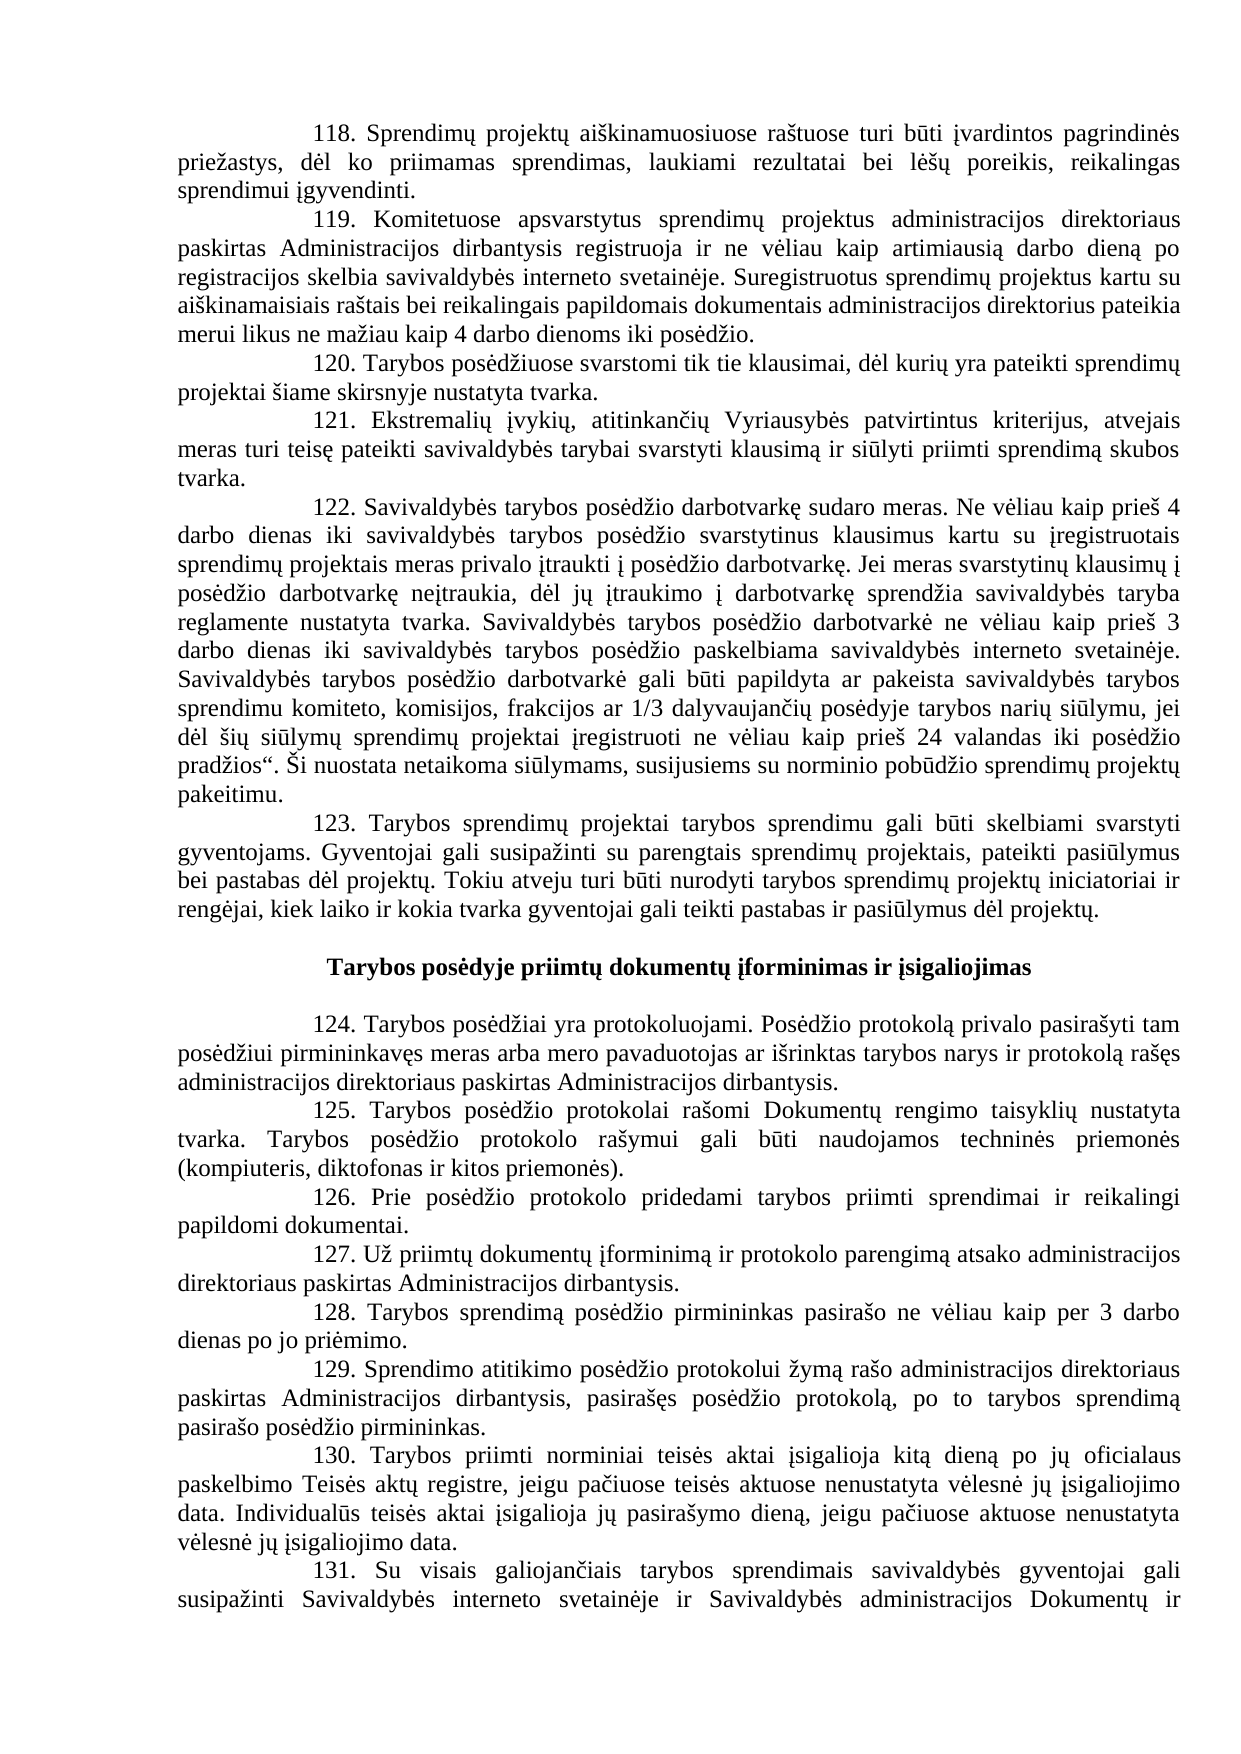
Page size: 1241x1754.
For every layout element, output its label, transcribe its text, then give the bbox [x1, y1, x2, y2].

text 130. Tarybos priimti norminiai teisės aktai įsigalioja kitą dieną po jų oficialaus paskelbimo Teisės aktų registre, jeigu pačiuose teisės aktuose nenustatyta vėlesnė jų įsigaliojimo data. Individualūs teisės aktai įsigalioja jų pasirašymo dieną, jeigu pačiuose aktuose nenustatyta vėlesnė jų įsigaliojimo data. [177, 1441, 1181, 1556]
text 124. Tarybos posėdžiai yra protokoluojami. Posėdžio protokolą privalo pasirašyti tam posėdžiui pirmininkavęs meras arba mero pavaduotojas ar išrinktas tarybos narys ir protokolą rašęs administracijos direktoriaus paskirtas Administracijos dirbantysis. [177, 1009, 1181, 1096]
text 131. Su visais galiojančiais tarybos sprendimais savivaldybės gyventojai gali susipažinti Savivaldybės interneto svetainėje ir Savivaldybės administracijos Dokumentų ir [177, 1556, 1181, 1613]
text 121. Ekstremalių įvykių, atitinkančių Vyriausybės patvirtintus kriterijus, atvejais meras turi teisę pateikti savivaldybės tarybai svarstyti klausimą ir siūlyti priimti sprendimą skubos tvarka. [177, 406, 1181, 492]
text 127. Už priimtų dokumentų įforminimą ir protokolo parengimą atsako administracijos direktoriaus paskirtas Administracijos dirbantysis. [177, 1239, 1181, 1297]
text 126. Prie posėdžio protokolo pridedami tarybos priimti sprendimai ir reikalingi papildomi dokumentai. [177, 1182, 1181, 1239]
text 125. Tarybos posėdžio protokolai rašomi Dokumentų rengimo taisyklių nustatyta tvarka. Tarybos posėdžio protokolo rašymui gali būti naudojamos techninės priemonės (kompiuteris, diktofonas ir kitos priemonės). [177, 1096, 1181, 1182]
text 129. Sprendimo atitikimo posėdžio protokolui žymą rašo administracijos direktoriaus paskirtas Administracijos dirbantysis, pasirašęs posėdžio protokolą, po to tarybos sprendimą pasirašo posėdžio pirmininkas. [177, 1354, 1181, 1441]
text 119. Komitetuose apsvarstytus sprendimų projektus administracijos direktoriaus paskirtas Administracijos dirbantysis registruoja ir ne vėliau kaip artimiausią darbo dieną po registracijos skelbia savivaldybės interneto svetainėje. Suregistruotus sprendimų projektus kartu su aiškinamaisiais raštais bei reikalingais papildomais dokumentais administracijos direktorius pateikia merui likus ne mažiau kaip 4 darbo dienoms iki posėdžio. [177, 204, 1181, 348]
text 120. Tarybos posėdžiuose svarstomi tik tie klausimai, dėl kurių yra pateikti sprendimų projektai šiame skirsnyje nustatyta tvarka. [177, 348, 1181, 406]
text Tarybos posėdyje priimtų dokumentų įforminimas ir įsigaliojimas [177, 952, 1181, 981]
text 118. Sprendimų projektų aiškinamuosiuose raštuose turi būti įvardintos pagrindinės priežastys, dėl ko priimamas sprendimas, laukiami rezultatai bei lėšų poreikis, reikalingas sprendimui įgyvendinti. [177, 118, 1181, 204]
text 128. Tarybos sprendimą posėdžio pirmininkas pasirašo ne vėliau kaip per 3 darbo dienas po jo priėmimo. [177, 1297, 1181, 1354]
text 123. Tarybos sprendimų projektai tarybos sprendimu gali būti skelbiami svarstyti gyventojams. Gyventojai gali susipažinti su parengtais sprendimų projektais, pateikti pasiūlymus bei pastabas dėl projektų. Tokiu atveju turi būti nurodyti tarybos sprendimų projektų iniciatoriai ir rengėjai, kiek laiko ir kokia tvarka gyventojai gali teikti pastabas ir pasiūlymus dėl projektų. [177, 808, 1181, 923]
text 122. Savivaldybės tarybos posėdžio darbotvarkę sudaro meras. Ne vėliau kaip prieš 4 darbo dienas iki savivaldybės tarybos posėdžio svarstytinus klausimus kartu su įregistruotais sprendimų projektais meras privalo įtraukti į posėdžio darbotvarkę. Jei meras svarstytinų klausimų į posėdžio darbotvarkę neįtraukia, dėl jų įtraukimo į darbotvarkę sprendžia savivaldybės taryba reglamente nustatyta tvarka. Savivaldybės tarybos posėdžio darbotvarkė ne vėliau kaip prieš 3 darbo dienas iki savivaldybės tarybos posėdžio paskelbiama savivaldybės interneto svetainėje. Savivaldybės tarybos posėdžio darbotvarkė gali būti papildyta ar pakeista savivaldybės tarybos sprendimu komiteto, komisijos, frakcijos ar 1/3 dalyvaujančių posėdyje tarybos narių siūlymu, jei dėl šių siūlymų sprendimų projektai įregistruoti ne vėliau kaip prieš 24 valandas iki posėdžio pradžios“. Ši nuostata netaikoma siūlymams, susijusiems su norminio pobūdžio sprendimų projektų pakeitimu. [177, 492, 1181, 808]
